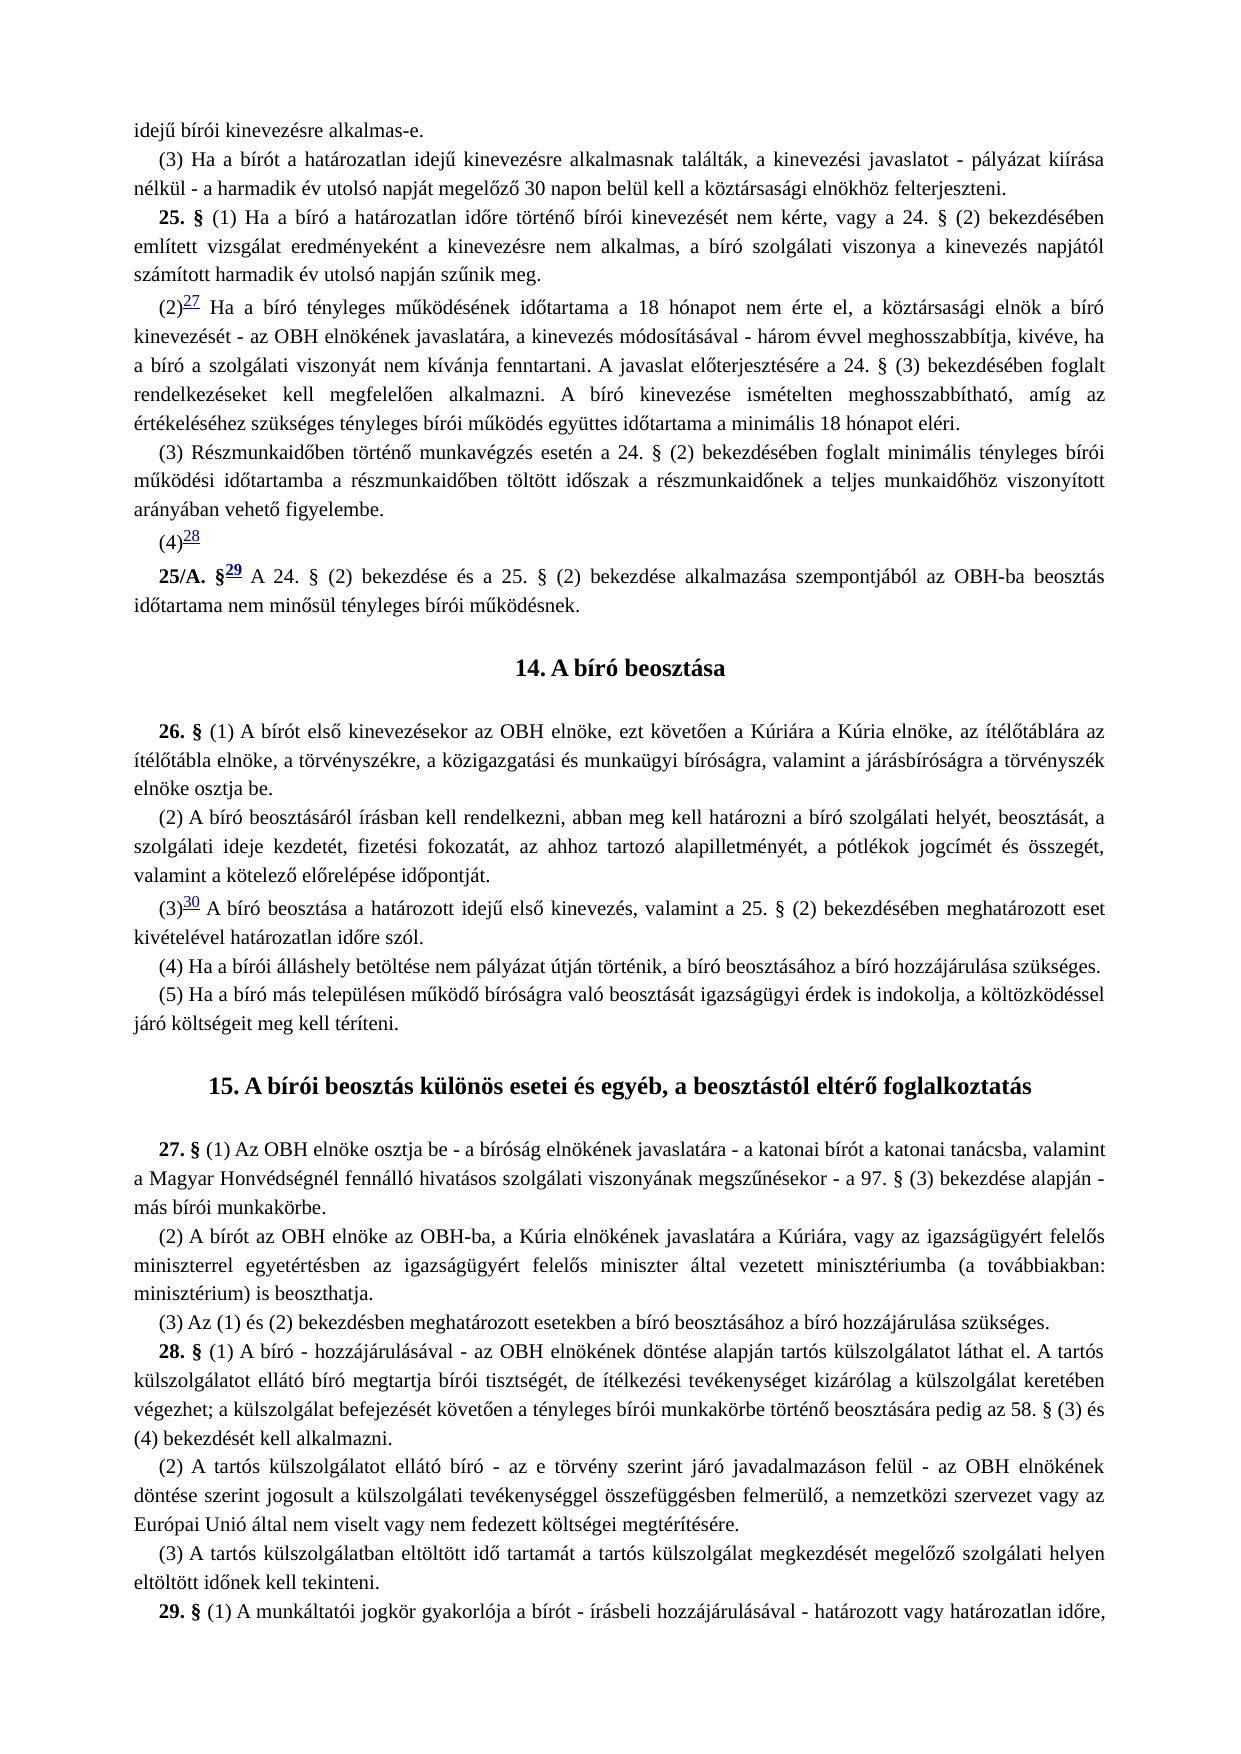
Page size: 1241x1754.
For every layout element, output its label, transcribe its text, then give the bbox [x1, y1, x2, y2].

text (2)27 Ha a bíró tényleges működésének időtartama a 18 hónapot nem érte el, a köztársasági elnök a bíró kinevezését - az OBH elnökének javaslatára, a kinevezés módosításával - három évvel meghosszabbítja, kivéve, ha a bíró a szolgálati viszonyát nem kívánja fenntartani. A javaslat előterjesztésére a 24. § (3) bekezdésében foglalt rendelkezéseket kell megfelelően alkalmazni. A bíró kinevezése ismételten meghosszabbítható, amíg az értékeléséhez szükséges tényleges bírói működés együttes időtartama a minimális 18 hónapot eléri. [134, 291, 1106, 435]
text 27. § (1) Az OBH elnöke osztja be - a bíróság elnökének javaslatára - a katonai bírót a katonai tanácsba, valamint a Magyar Honvédségnél fennálló hivatásos szolgálati viszonyának megszűnésekor - a 97. § (3) bekezdése alapján - más bírói munkakörbe. [134, 1137, 1106, 1219]
text (2) A tartós külszolgálatot ellátó bíró - az e törvény szerint járó javadalmazáson felül - az OBH elnökének döntése szerint jogosult a külszolgálati tevékenységgel összefüggésben felmerülő, a nemzetközi szervezet vagy az Európai Unió által nem viselt vagy nem fedezett költségei megtérítésére. [134, 1454, 1106, 1536]
text (4) Ha a bírói álláshely betöltése nem pályázat útján történik, a bíró beosztásához a bíró hozzájárulása szükséges. [134, 953, 1106, 978]
text (2) A bírót az OBH elnöke az OBH-ba, a Kúria elnökének javaslatára a Kúriára, vagy az igazságügyért felelős miniszterrel egyetértésben az igazságügyért felelős miniszter által vezetett minisztériumba (a továbbiakban: minisztérium) is beoszthatja. [134, 1224, 1106, 1305]
text (3) Ha a bírót a határozatlan idejű kinevezésre alkalmasnak találták, a kinevezési javaslatot - pályázat kiírása nélkül - a harmadik év utolsó napját megelőző 30 napon belül kell a köztársasági elnökhöz felterjeszteni. [134, 147, 1106, 200]
text (2) A bíró beosztásáról írásban kell rendelkezni, abban meg kell határozni a bíró szolgálati helyét, beosztását, a szolgálati ideje kezdetét, fizetési fokozatát, az ahhoz tartozó alapilletményét, a pótlékok jogcímét és összegét, valamint a kötelező előrelépése időpontját. [134, 805, 1106, 887]
text 28. § (1) A bíró - hozzájárulásával - az OBH elnökének döntése alapján tartós külszolgálatot láthat el. A tartós külszolgálatot ellátó bíró megtartja bírói tisztségét, de ítélkezési tevékenységet kizárólag a külszolgálat keretében végezhet; a külszolgálat befejezését követően a tényleges bírói munkakörbe történő beosztására pedig az 58. § (3) és (4) bekezdését kell alkalmazni. [134, 1339, 1106, 1450]
text 25/A. §29 A 24. § (2) bekezdése és a 25. § (2) bekezdése alkalmazása szempontjából az OBH-ba beosztás időtartama nem minősül tényleges bírói működésnek. [134, 560, 1106, 617]
text (3) Részmunkaidőben történő munkavégzés esetén a 24. § (2) bekezdésében foglalt minimális tényleges bírói működési időtartamba a részmunkaidőben töltött időszak a részmunkaidőnek a teljes munkaidőhöz viszonyított arányában vehető figyelembe. [134, 439, 1106, 521]
text idejű bírói kinevezésre alkalmas-e. [134, 118, 1106, 142]
text (3) A tartós külszolgálatban eltöltött idő tartamát a tartós külszolgálat megkezdését megelőző szolgálati helyen eltöltött időnek kell tekinteni. [134, 1541, 1106, 1594]
text 26. § (1) A bírót első kinevezésekor az OBH elnöke, ezt követően a Kúriára a Kúria elnöke, az ítélőtáblára az ítélőtábla elnöke, a törvényszékre, a közigazgatási és munkaügyi bíróságra, valamint a járásbíróságra a törvényszék elnöke osztja be. [134, 719, 1106, 800]
text (3) Az (1) és (2) bekezdésben meghatározott esetekben a bíró beosztásához a bíró hozzájárulása szükséges. [134, 1310, 1106, 1334]
text 25. § (1) Ha a bíró a határozatlan időre történő bírói kinevezését nem kérte, vagy a 24. § (2) bekezdésében említett vizsgálat eredményeként a kinevezésre nem alkalmas, a bíró szolgálati viszonya a kinevezés napjától számított harmadik év utolsó napján szűnik meg. [134, 205, 1106, 286]
text (3)30 A bíró beosztása a határozott idejű első kinevezés, valamint a 25. § (2) bekezdésében meghatározott eset kivételével határozatlan időre szól. [134, 892, 1106, 949]
text 15. A bírói beosztás különös esetei és egyéb, a beosztástól eltérő foglalkoztatás [134, 1071, 1106, 1100]
text 29. § (1) A munkáltatói jogkör gyakorlója a bírót - írásbeli hozzájárulásával - határozott vagy határozatlan időre, [134, 1599, 1106, 1623]
text 14. A bíró beosztása [134, 653, 1106, 682]
text (4)28 [134, 526, 1106, 554]
text (5) Ha a bíró más településen működő bíróságra való beosztását igazságügyi érdek is indokolja, a költözködéssel járó költségeit meg kell téríteni. [134, 982, 1106, 1035]
